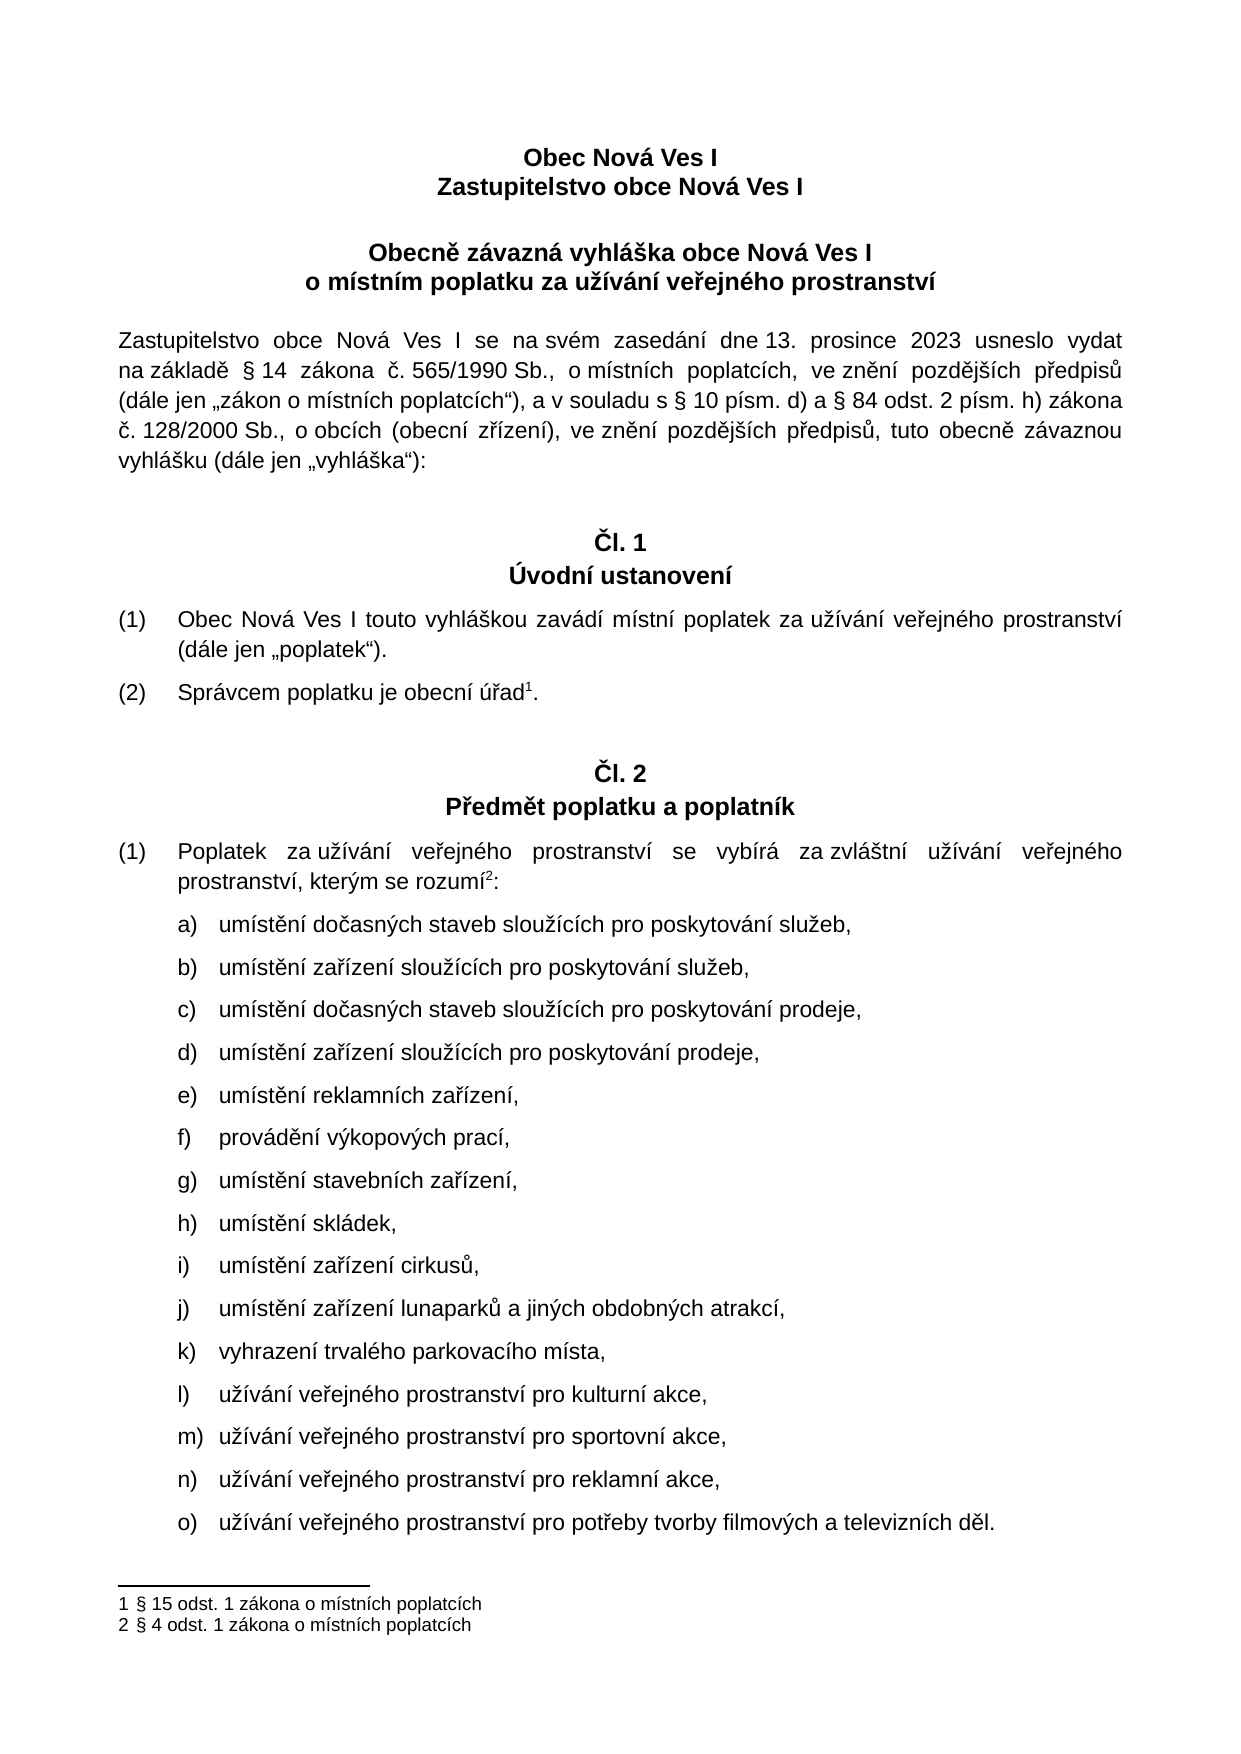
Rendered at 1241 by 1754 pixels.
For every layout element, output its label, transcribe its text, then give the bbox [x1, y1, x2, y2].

list Správcem poplatku je obecní úřad. [118, 679, 1122, 706]
title Obec Nová Ves I Zastupitelstvo obce Nová Ves I [118, 143, 1122, 201]
list § 15 odst. 1 zákona o místních poplatcích [118, 1592, 1122, 1614]
list Obec Nová Ves I touto vyhláškou zavádí místní poplatek za užívání veřejného prostranství (dále jen „poplatek“). [118, 606, 1122, 663]
list umístění zařízení sloužících pro poskytování služeb, [177, 953, 1122, 980]
list provádění výkopových prací, [177, 1124, 1122, 1151]
list užívání veřejného prostranství pro sportovní akce, [177, 1423, 1122, 1450]
subtitle Čl. 1 Úvodní ustanovení [118, 528, 1122, 589]
subtitle Obecně závazná vyhláška obce Nová Ves I o místním poplatku za užívání veřejného prostranství [118, 238, 1122, 295]
list umístění zařízení lunaparků a jiných obdobných atrakcí, [177, 1295, 1122, 1322]
list umístění skládek, [177, 1210, 1122, 1236]
text Zastupitelstvo obce Nová Ves I se na svém zasedání dne 13. prosince 2023 usneslo vydat na základě § 14 zákona č. 565/1990 Sb., o místních poplatcích, ve znění pozdějších předpisů (dále jen „zákon o místních poplatcích“), a v souladu s § 10 písm. d) a § 84 odst. 2 písm. h) zákona č. 128/2000 Sb., o obcích (obecní zřízení), ve znění pozdějších předpisů, tuto obecně závaznou vyhlášku (dále jen „vyhláška“): [118, 327, 1122, 474]
list užívání veřejného prostranství pro potřeby tvorby filmových a televizních děl. [177, 1509, 1122, 1535]
list Poplatek za užívání veřejného prostranství se vybírá za zvláštní užívání veřejného prostranství, kterým se rozumí: [118, 838, 1122, 894]
list umístění zařízení sloužících pro poskytování prodeje, [177, 1039, 1122, 1065]
list užívání veřejného prostranství pro kulturní akce, [177, 1381, 1122, 1407]
list § 4 odst. 1 zákona o místních poplatcích [118, 1614, 1122, 1635]
list umístění zařízení cirkusů, [177, 1252, 1122, 1279]
list užívání veřejného prostranství pro reklamní akce, [177, 1466, 1122, 1492]
list umístění stavebních zařízení, [177, 1167, 1122, 1193]
list umístění dočasných staveb sloužících pro poskytování prodeje, [177, 996, 1122, 1023]
list umístění dočasných staveb sloužících pro poskytování služeb, [177, 911, 1122, 937]
list umístění reklamních zařízení, [177, 1082, 1122, 1108]
list vyhrazení trvalého parkovacího místa, [177, 1338, 1122, 1364]
subtitle Čl. 2 Předmět poplatku a poplatník [118, 759, 1122, 821]
